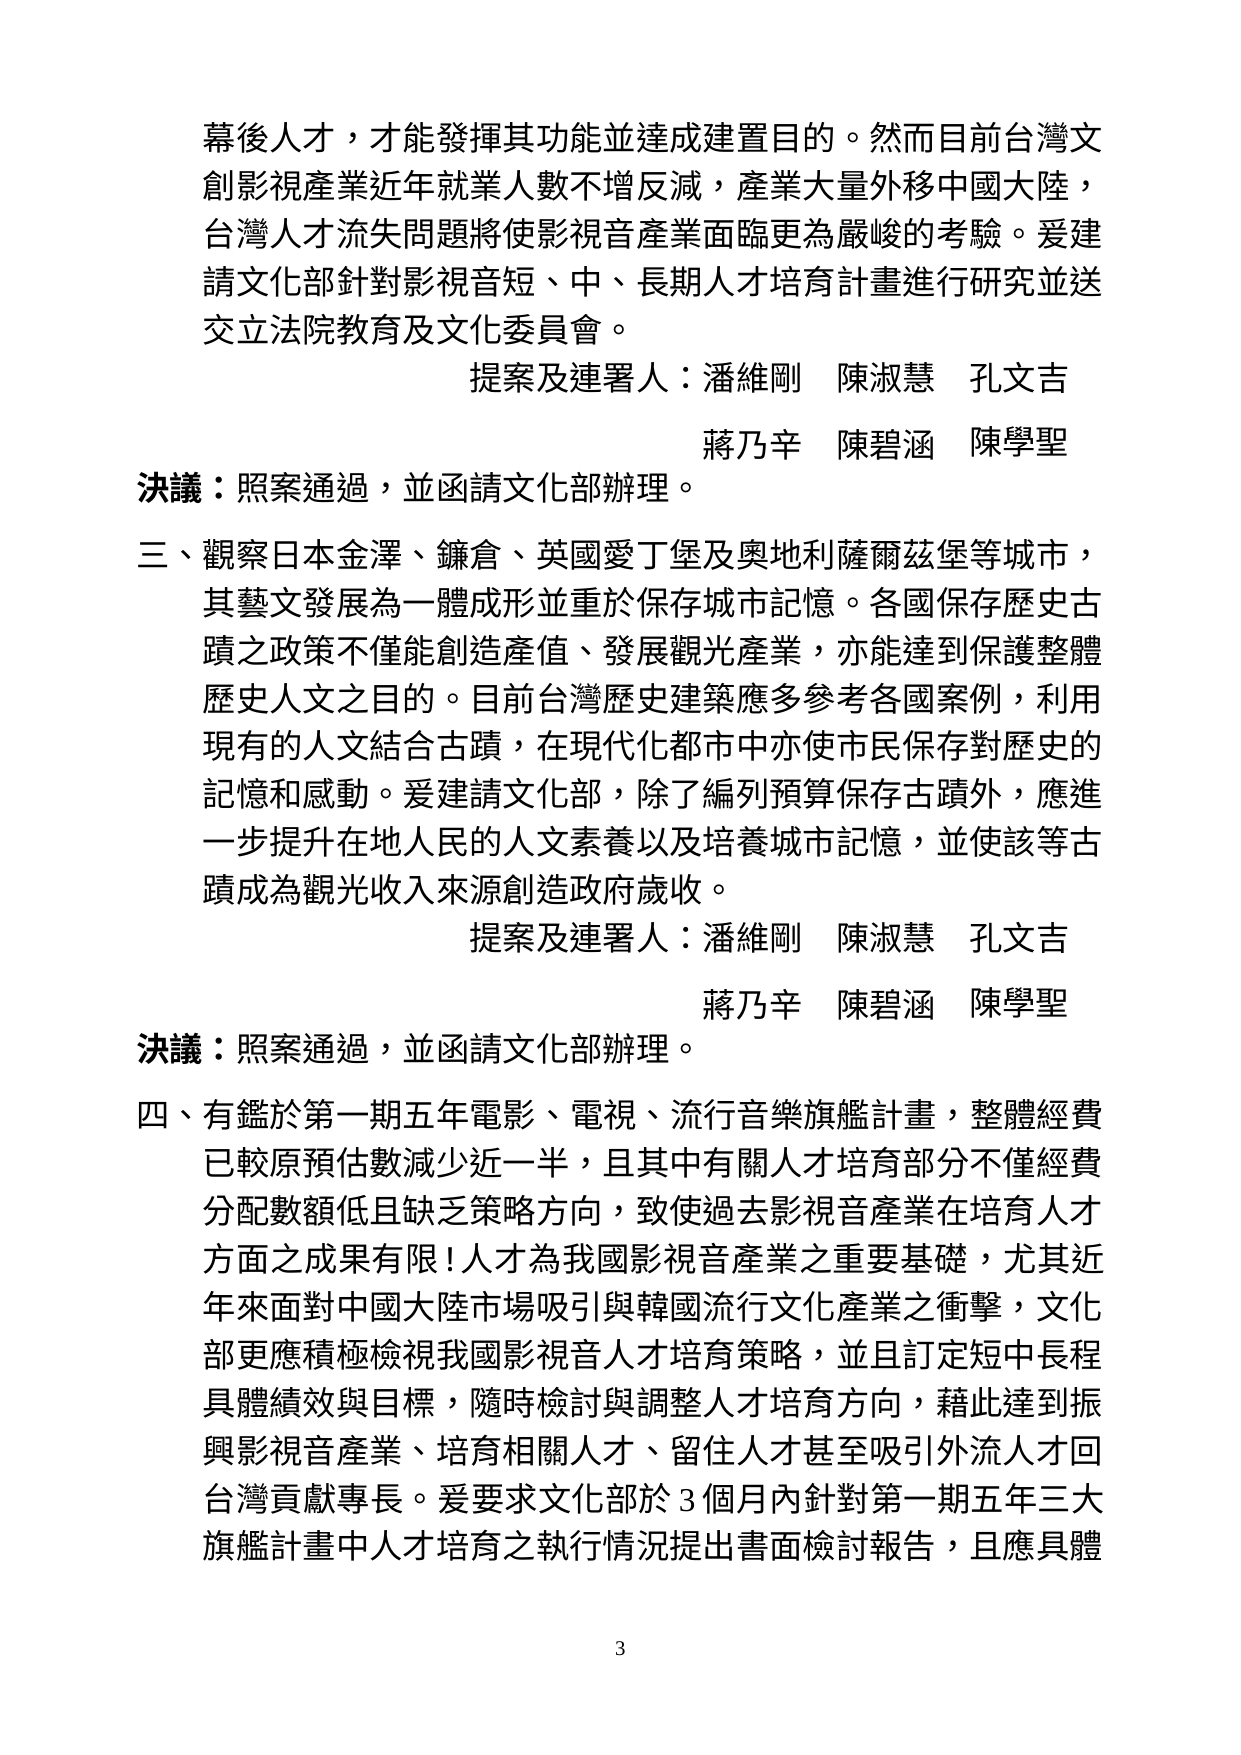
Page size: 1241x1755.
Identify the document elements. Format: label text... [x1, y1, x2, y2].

text 三、觀察日本金澤、鐮倉、英國愛丁堡及奧地利薩爾茲堡等城市，其藝文發展為一體成形並重於保存城市記憶。各國保存歷史古蹟之政策不僅能創造產值、發展觀光產業，亦能達到保護整體歷史人文之目的。目前台灣歷史建築應多參考各國案例，利用現有的人文結合古蹟，在現代化都市中亦使市民保存對歷史的記憶和感動。爰建請文化部，除了編列預算保存古蹟外，應進一步提升在地人民的人文素養以及培養城市記憶，並使該等古蹟成為觀光收入來源創造政府歲收。 [136, 529, 1104, 912]
text 提案及連署人：潘維剛 陳淑慧 孔文吉 [136, 352, 1104, 400]
text 提案及連署人：潘維剛 陳淑慧 孔文吉 [136, 912, 1104, 960]
text 幕後人才，才能發揮其功能並達成建置目的。然而目前台灣文創影視產業近年就業人數不增反減，產業大量外移中國大陸，台灣人才流失問題將使影視音產業面臨更為嚴峻的考驗。爰建請文化部針對影視音短、中、長期人才培育計畫進行研究並送交立法院教育及文化委員會。 [136, 112, 1104, 352]
text 蔣乃辛 陳碧涵 陳學聖 [203, 400, 1104, 462]
text 決議：照案通過，並函請文化部辦理。 [136, 1023, 1102, 1071]
text 決議：照案通過，並函請文化部辦理。 [136, 462, 1102, 510]
text 蔣乃辛 陳碧涵 陳學聖 [203, 960, 1104, 1023]
text 四、有鑑於第一期五年電影、電視、流行音樂旗艦計畫，整體經費已較原預估數減少近一半，且其中有關人才培育部分不僅經費分配數額低且缺乏策略方向，致使過去影視音產業在培育人才方面之成果有限!人才為我國影視音產業之重要基礎，尤其近年來面對中國大陸市場吸引與韓國流行文化產業之衝擊，文化部更應積極檢視我國影視音人才培育策略，並且訂定短中長程具體績效與目標，隨時檢討與調整人才培育方向，藉此達到振興影視音產業、培育相關人才、留住人才甚至吸引外流人才回台灣貢獻專長。爰要求文化部於3個月內針對第一期五年三大旗艦計畫中人才培育之執行情況提出書面檢討報告，且應具體 [136, 1089, 1104, 1568]
